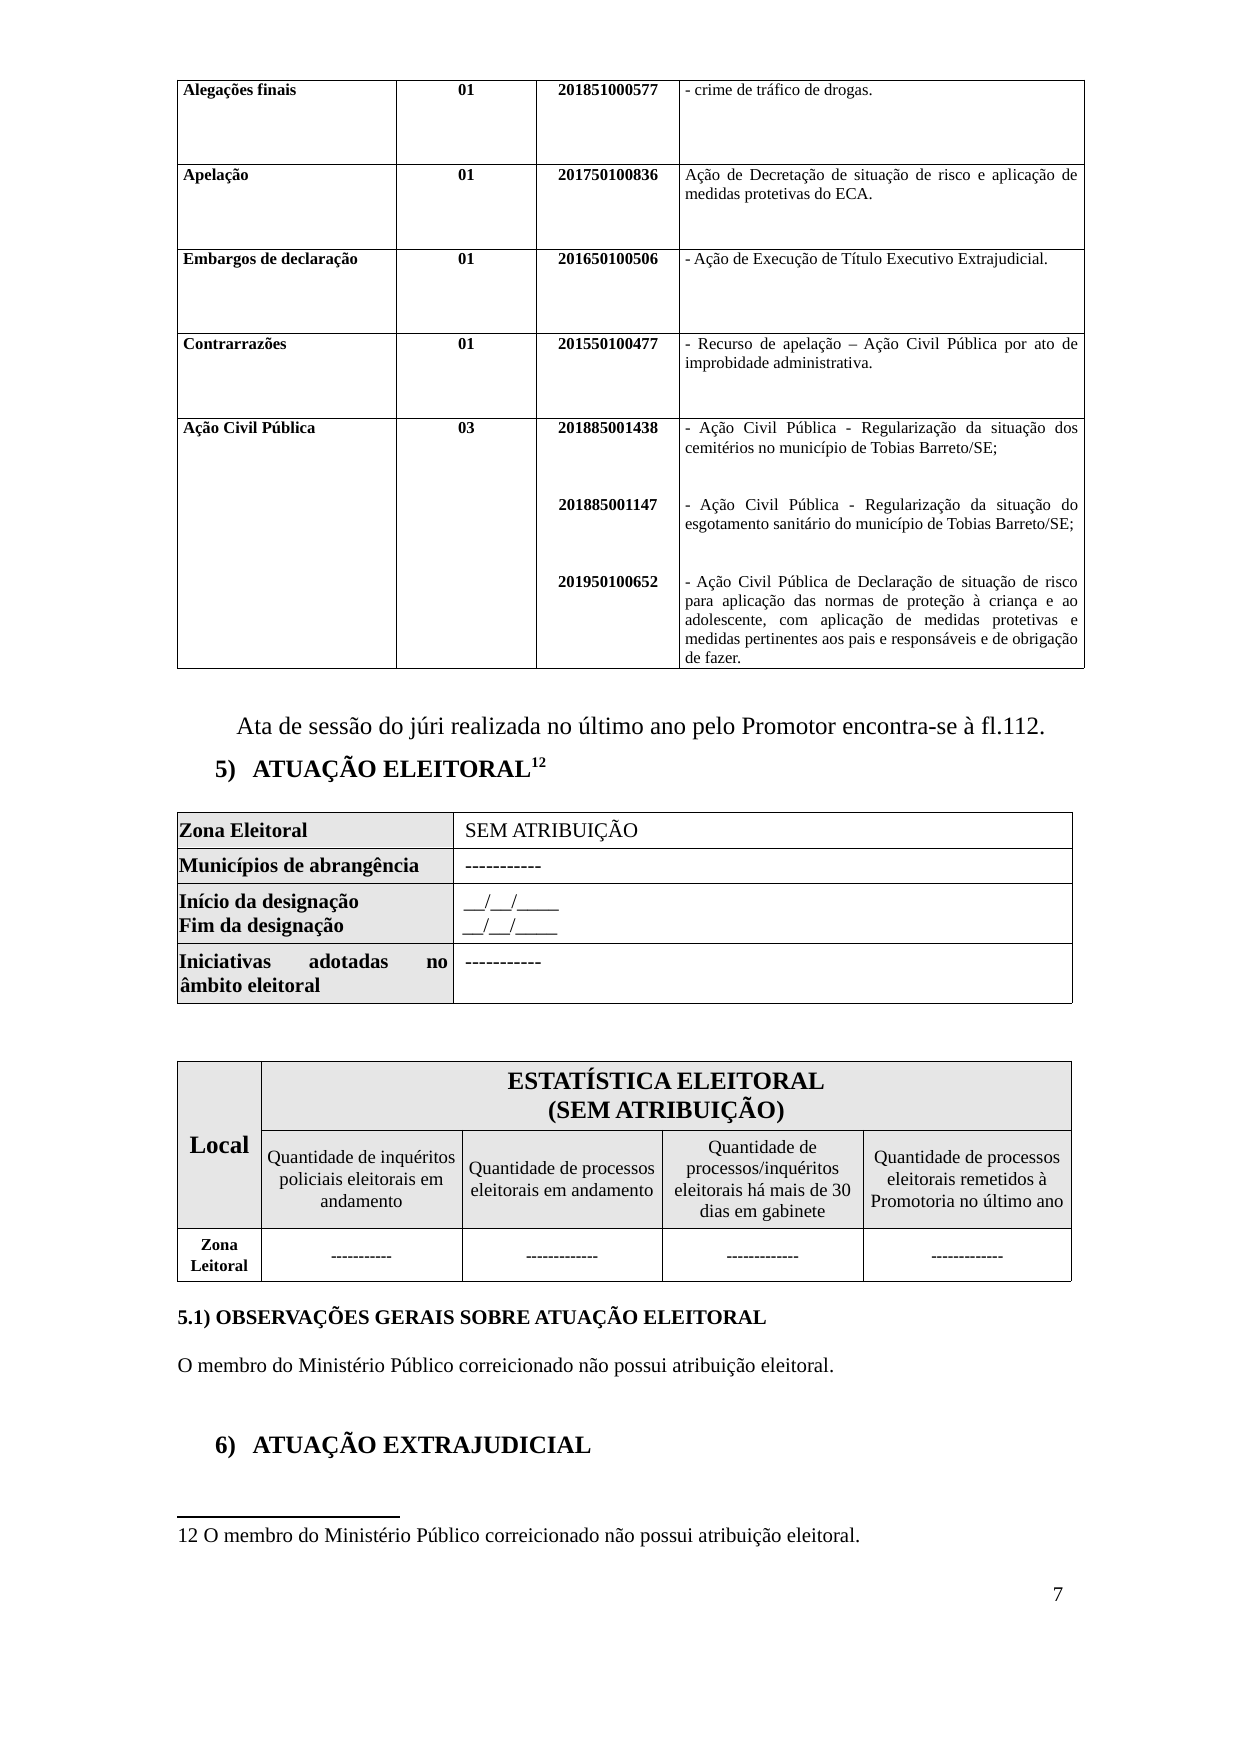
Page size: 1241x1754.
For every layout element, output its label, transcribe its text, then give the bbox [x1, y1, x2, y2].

table_cell Quantidade de inquéritos policiais eleitorais em andamento [262, 1131, 462, 1228]
table_cell - Ação de Execução de Título Executivo Extrajudicial. [680, 250, 1084, 333]
table_cell - Recurso de apelação – Ação Civil Pública por ato de improbidade administrativa. [680, 334, 1084, 418]
table_cell Quantidade de processos eleitorais em andamento [463, 1131, 662, 1228]
table_cell Embargos de declaração [178, 250, 396, 333]
table_cell Apelação [178, 165, 396, 249]
table_cell 201650100506 [537, 250, 679, 333]
table_cell Municípios de abrangência [178, 849, 453, 883]
table_cell 01 [397, 250, 536, 333]
table_cell Quantidade de processos/inquéritos eleitorais há mais de 30 dias em gabinete [663, 1131, 863, 1228]
table_cell 201550100477 [537, 334, 679, 418]
table_cell 201851000577 [537, 81, 679, 164]
table_cell Iniciativas adotadas no âmbito eleitoral [178, 944, 453, 1003]
table_cell 201750100836 [537, 165, 679, 249]
table_cell Ação de Decretação de situação de risco e aplicação de medidas protetivas do ECA. [680, 165, 1084, 249]
table_cell Quantidade de processos eleitorais remetidos à Promotoria no último ano [864, 1131, 1071, 1228]
table_cell 01 [397, 165, 536, 249]
table_cell ----------- [454, 849, 1072, 883]
list O membro do Ministério Público correicionado não possui atribuição eleitoral. [177, 1523, 1063, 1547]
table_cell __/__/____ __/__/____ [454, 884, 1072, 943]
table_cell Zona Leitoral [178, 1229, 261, 1281]
table_header SEM ATRIBUIÇÃO [454, 813, 1072, 847]
table_cell Início da designação Fim da designação [178, 884, 453, 943]
table_cell - Ação Civil Pública - Regularização da situação dos cemitérios no município de Tobias Barreto/SE; - Ação Civil Pública - Regularização da situação do esgotamento sanitário do município de Tobias Barreto/SE; - Ação Civil Pública de Declaração de situação de risco para aplicação das normas de proteção à criança e ao adolescente, com aplicação de medidas protetivas e medidas pertinentes aos pais e responsáveis e de obrigação de fazer. [680, 419, 1084, 667]
table_cell Ação Civil Pública [178, 419, 396, 667]
table_header Local [178, 1062, 261, 1228]
list ATUAÇÃO EXTRAJUDICIAL [215, 1430, 1063, 1459]
table_header Zona Eleitoral [178, 813, 453, 847]
table_cell Contrarrazões [178, 334, 396, 418]
table_cell ----------- [454, 944, 1072, 1003]
table_cell - crime de tráfico de drogas. [680, 81, 1084, 164]
list ATUAÇÃO ELEITORAL [215, 754, 1063, 783]
text 5.1) OBSERVAÇÕES GERAIS SOBRE ATUAÇÃO ELEITORAL [177, 1305, 1063, 1329]
table_cell 01 [397, 81, 536, 164]
table_cell Alegações finais [178, 81, 396, 164]
table_cell 01 [397, 334, 536, 418]
table_cell ------------- [864, 1229, 1071, 1281]
table_cell ------------- [663, 1229, 863, 1281]
text Ata de sessão do júri realizada no último ano pelo Promotor encontra-se à fl.112. [177, 711, 1063, 740]
table_cell ------------- [463, 1229, 662, 1281]
table_cell 201885001438 201885001147 201950100652 [537, 419, 679, 667]
table_cell ----------- [262, 1229, 462, 1281]
text O membro do Ministério Público correicionado não possui atribuição eleitoral. [177, 1353, 1063, 1377]
table_header ESTATÍSTICA ELEITORAL (SEM ATRIBUIÇÃO) [262, 1062, 1071, 1130]
table_cell 03 [397, 419, 536, 667]
